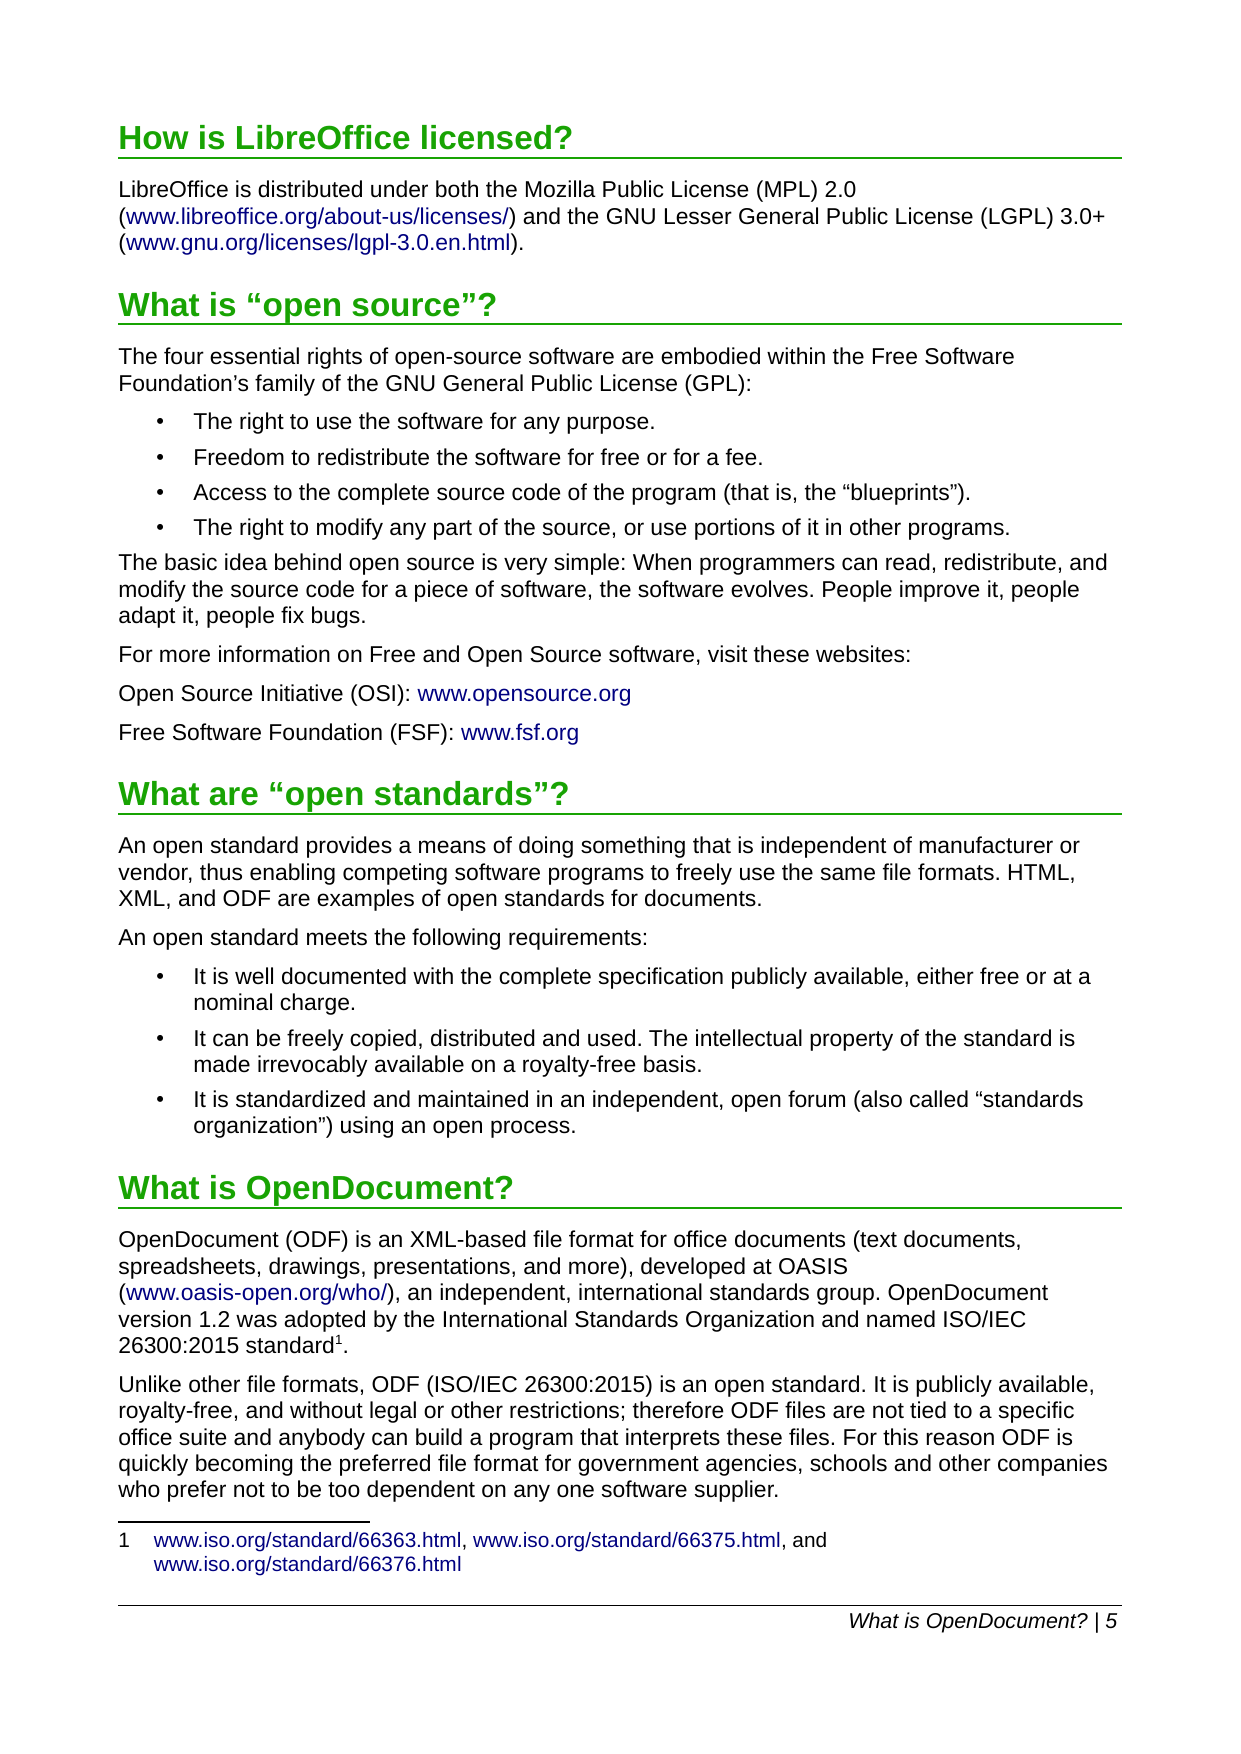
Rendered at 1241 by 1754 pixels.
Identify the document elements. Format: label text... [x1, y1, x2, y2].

text Free Software Foundation (FSF): www.fsf.org [118, 718, 1122, 745]
text LibreOffice is distributed under both the Mozilla Public License (MPL) 2.0 (www.libreoffice.org/about-us/licenses/) and the GNU Lesser General Public License (LGPL) 3.0+ (www.gnu.org/licenses/lgpl-3.0.en.html). [118, 176, 1122, 255]
list The four essential rights of open-source software are embodied within the Free Software Foundation’s family of the GNU General Public License (GPL): [118, 343, 1122, 396]
text www.iso.org/standard/66363.html, www.iso.org/standard/66375.html, and www.iso.org/standard/66376.html [118, 1528, 1122, 1576]
list It is well documented with the complete specification publicly available, either free or at a nominal charge. [156, 963, 1122, 1016]
subtitle What are “open standards”? [118, 774, 1122, 813]
text The basic idea behind open source is very simple: When programmers can read, redistribute, and modify the source code for a piece of software, the software evolves. People improve it, people adapt it, people fix bugs. [118, 549, 1122, 628]
text An open standard provides a means of doing something that is independent of manufacturer or vendor, thus enabling competing software programs to freely use the same file formats. HTML, XML, and ODF are examples of open standards for documents. [118, 832, 1122, 912]
list Access to the complete source code of the program (that is, the “blueprints”). [156, 479, 1122, 505]
text Open Source Initiative (OSI): www.opensource.org [118, 679, 1122, 706]
list It can be freely copied, distributed and used. The intellectual property of the standard is made irrevocably available on a royalty-free basis. [156, 1024, 1122, 1077]
list The right to use the software for any purpose. [156, 408, 1122, 435]
text For more information on Free and Open Source software, visit these websites: [118, 641, 1122, 667]
list It is standardized and maintained in an independent, open forum (also called “standards organization”) using an open process. [156, 1086, 1122, 1139]
subtitle What is “open source”? [118, 285, 1122, 323]
list The right to modify any part of the source, or use portions of it in other programs. [156, 514, 1122, 540]
subtitle What is OpenDocument? [118, 1168, 1122, 1207]
text OpenDocument (ODF) is an XML-based file format for office documents (text documents, spreadsheets, drawings, presentations, and more), developed at OASIS (www.oasis-open.org/who/), an independent, international standards group. OpenDocument version 1.2 was adopted by the International Standards Organization and named ISO/IEC 26300:2015 standard. [118, 1226, 1122, 1358]
text Unlike other file formats, ODF (ISO/IEC 26300:2015) is an open standard. It is publicly available, royalty-free, and without legal or other restrictions; therefore ODF files are not tied to a specific office suite and anybody can build a program that interprets these files. For this reason ODF is quickly becoming the preferred file format for government agencies, schools and other companies who prefer not to be too dependent on any one software supplier. [118, 1371, 1122, 1502]
list An open standard meets the following requirements: [118, 924, 1122, 950]
subtitle How is LibreOffice licensed? [118, 118, 1122, 157]
list Freedom to redistribute the software for free or for a fee. [156, 443, 1122, 470]
